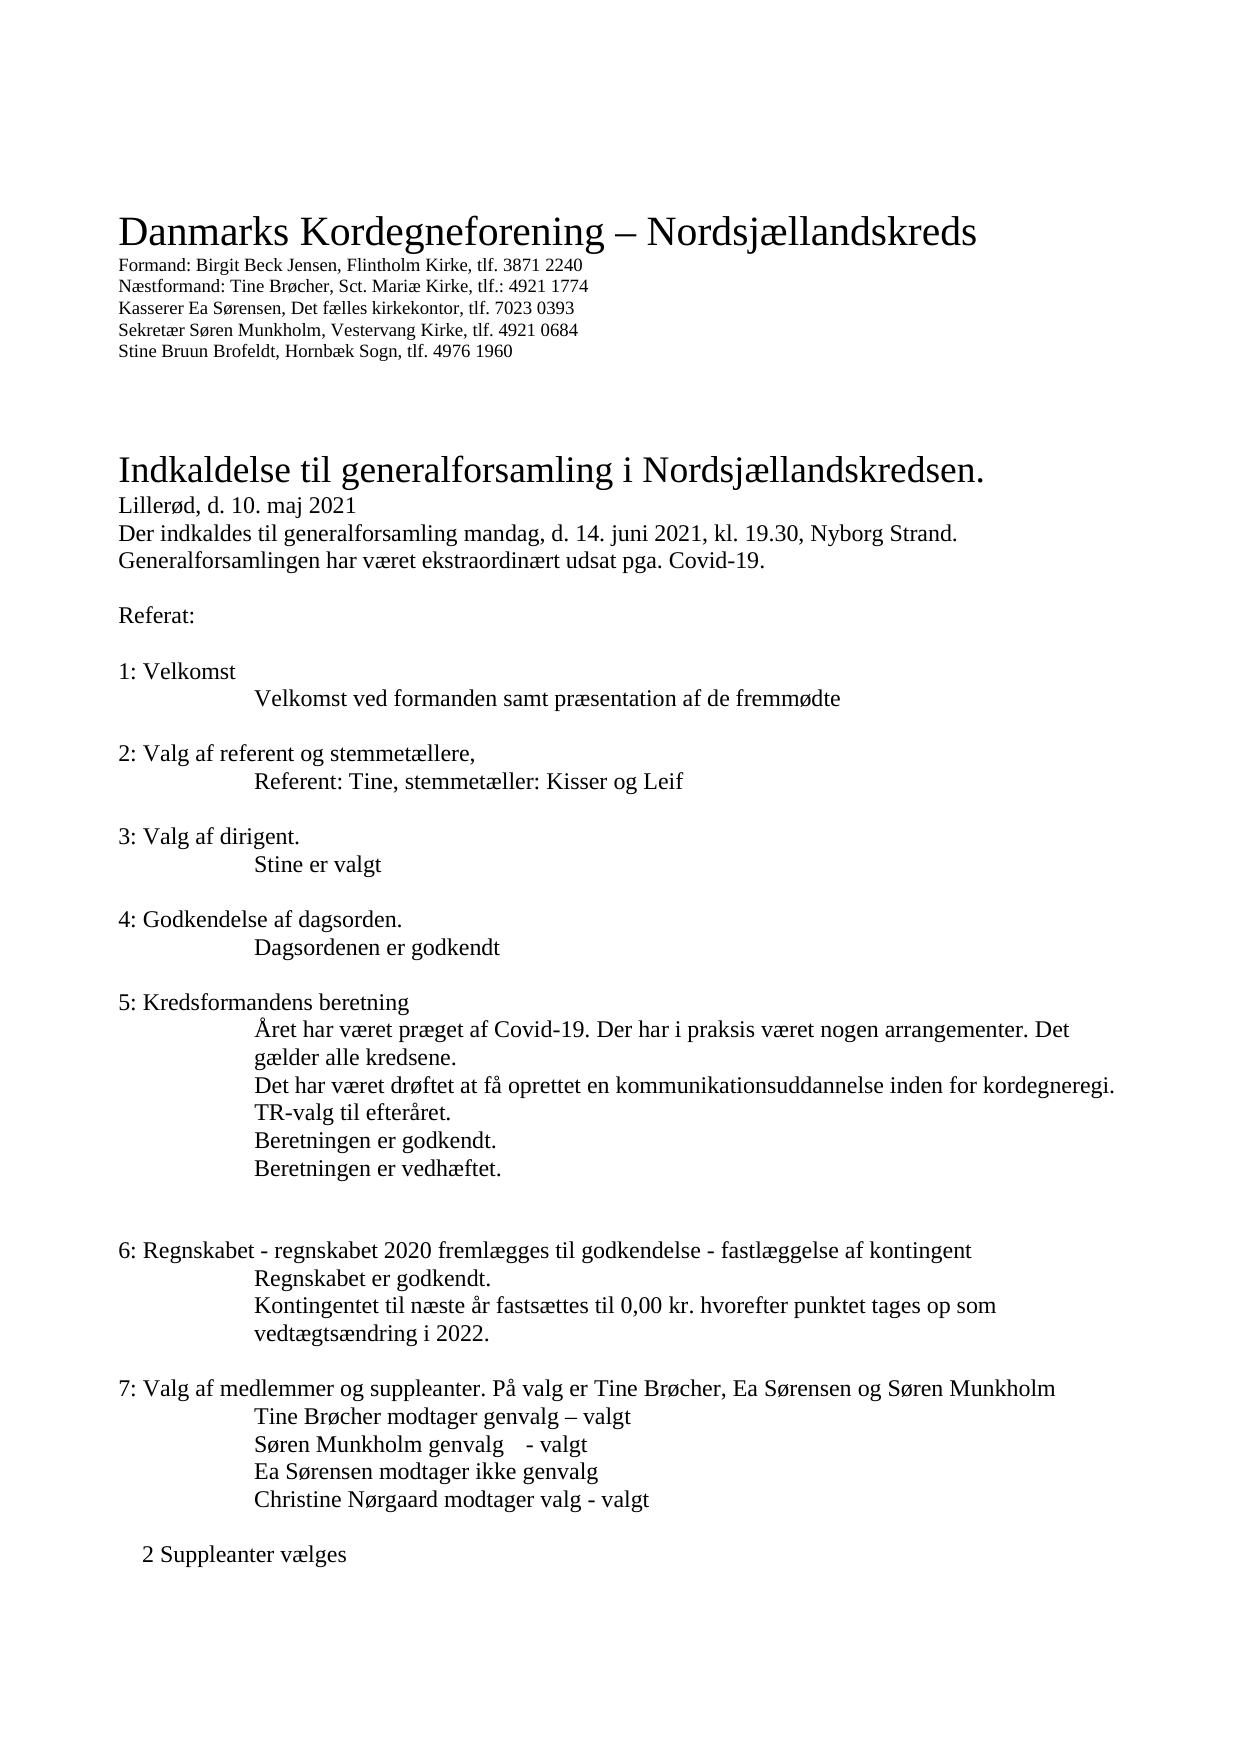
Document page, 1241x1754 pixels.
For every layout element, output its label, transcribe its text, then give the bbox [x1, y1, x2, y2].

text 7: Valg af medlemmer og suppleanter. På valg er Tine Brøcher, Ea Sørensen og Søren Munkholm [118, 1374, 1122, 1402]
text Danmarks Kordegneforening – Nordsjællandskreds [118, 206, 1122, 254]
text 5: Kredsformandens beretning [118, 988, 1122, 1016]
text Beretningen er godkendt. [254, 1126, 1122, 1153]
text Dagsordenen er godkendt [118, 933, 1122, 960]
text Søren Munkholm genvalg - valgt [118, 1429, 1122, 1457]
text 2 Suppleanter vælges [118, 1540, 1122, 1568]
text Ea Sørensen modtager ikke genvalg [118, 1457, 1122, 1485]
text Regnskabet er godkendt. [118, 1264, 1122, 1292]
text 4: Godkendelse af dagsorden. [118, 905, 1122, 933]
text Referent: Tine, stemmetæller: Kisser og Leif [118, 767, 1122, 795]
text Referat: [118, 601, 1122, 629]
text 2: Valg af referent og stemmetællere, [118, 739, 1122, 767]
text Sekretær Søren Munkholm, Vestervang Kirke, tlf. 4921 0684 [118, 318, 1122, 340]
text Næstformand: Tine Brøcher, Sct. Mariæ Kirke, tlf.: 4921 1774 [118, 275, 1122, 297]
text Stine Bruun Brofeldt, Hornbæk Sogn, tlf. 4976 1960 [118, 340, 1122, 362]
text Lillerød, d. 10. maj 2021 [118, 491, 1122, 519]
text 3: Valg af dirigent. [118, 822, 1122, 850]
text 6: Regnskabet - regnskabet 2020 fremlægges til godkendelse - fastlæggelse af kontingent [118, 1236, 1122, 1264]
text Kasserer Ea Sørensen, Det fælles kirkekontor, tlf. 7023 0393 [118, 297, 1122, 318]
text Tine Brøcher modtager genvalg – valgt [118, 1402, 1122, 1429]
text Velkomst ved formanden samt præsentation af de fremmødte [118, 684, 1122, 712]
text Der indkaldes til generalforsamling mandag, d. 14. juni 2021, kl. 19.30, Nyborg Strand. Generalforsamlingen har været ekstraordinært udsat pga. Covid-19. [118, 519, 1122, 574]
text Indkaldelse til generalforsamling i Nordsjællandskredsen. [118, 448, 1122, 491]
text Christine Nørgaard modtager valg - valgt [118, 1485, 1122, 1512]
text Beretningen er vedhæftet. [118, 1153, 1122, 1181]
text TR-valg til efteråret. [254, 1098, 1122, 1126]
text Året har været præget af Covid-19. Der har i praksis været nogen arrangementer. Det gælder alle kredsene. [254, 1016, 1122, 1071]
text 1: Velkomst [118, 657, 1122, 684]
text Stine er valgt [118, 850, 1122, 877]
text Kontingentet til næste år fastsættes til 0,00 kr. hvorefter punktet tages op som vedtægtsændring i 2022. [254, 1292, 1122, 1347]
text Formand: Birgit Beck Jensen, Flintholm Kirke, tlf. 3871 2240 [118, 254, 1122, 275]
text Det har været drøftet at få oprettet en kommunikationsuddannelse inden for kordegneregi. [254, 1071, 1122, 1098]
